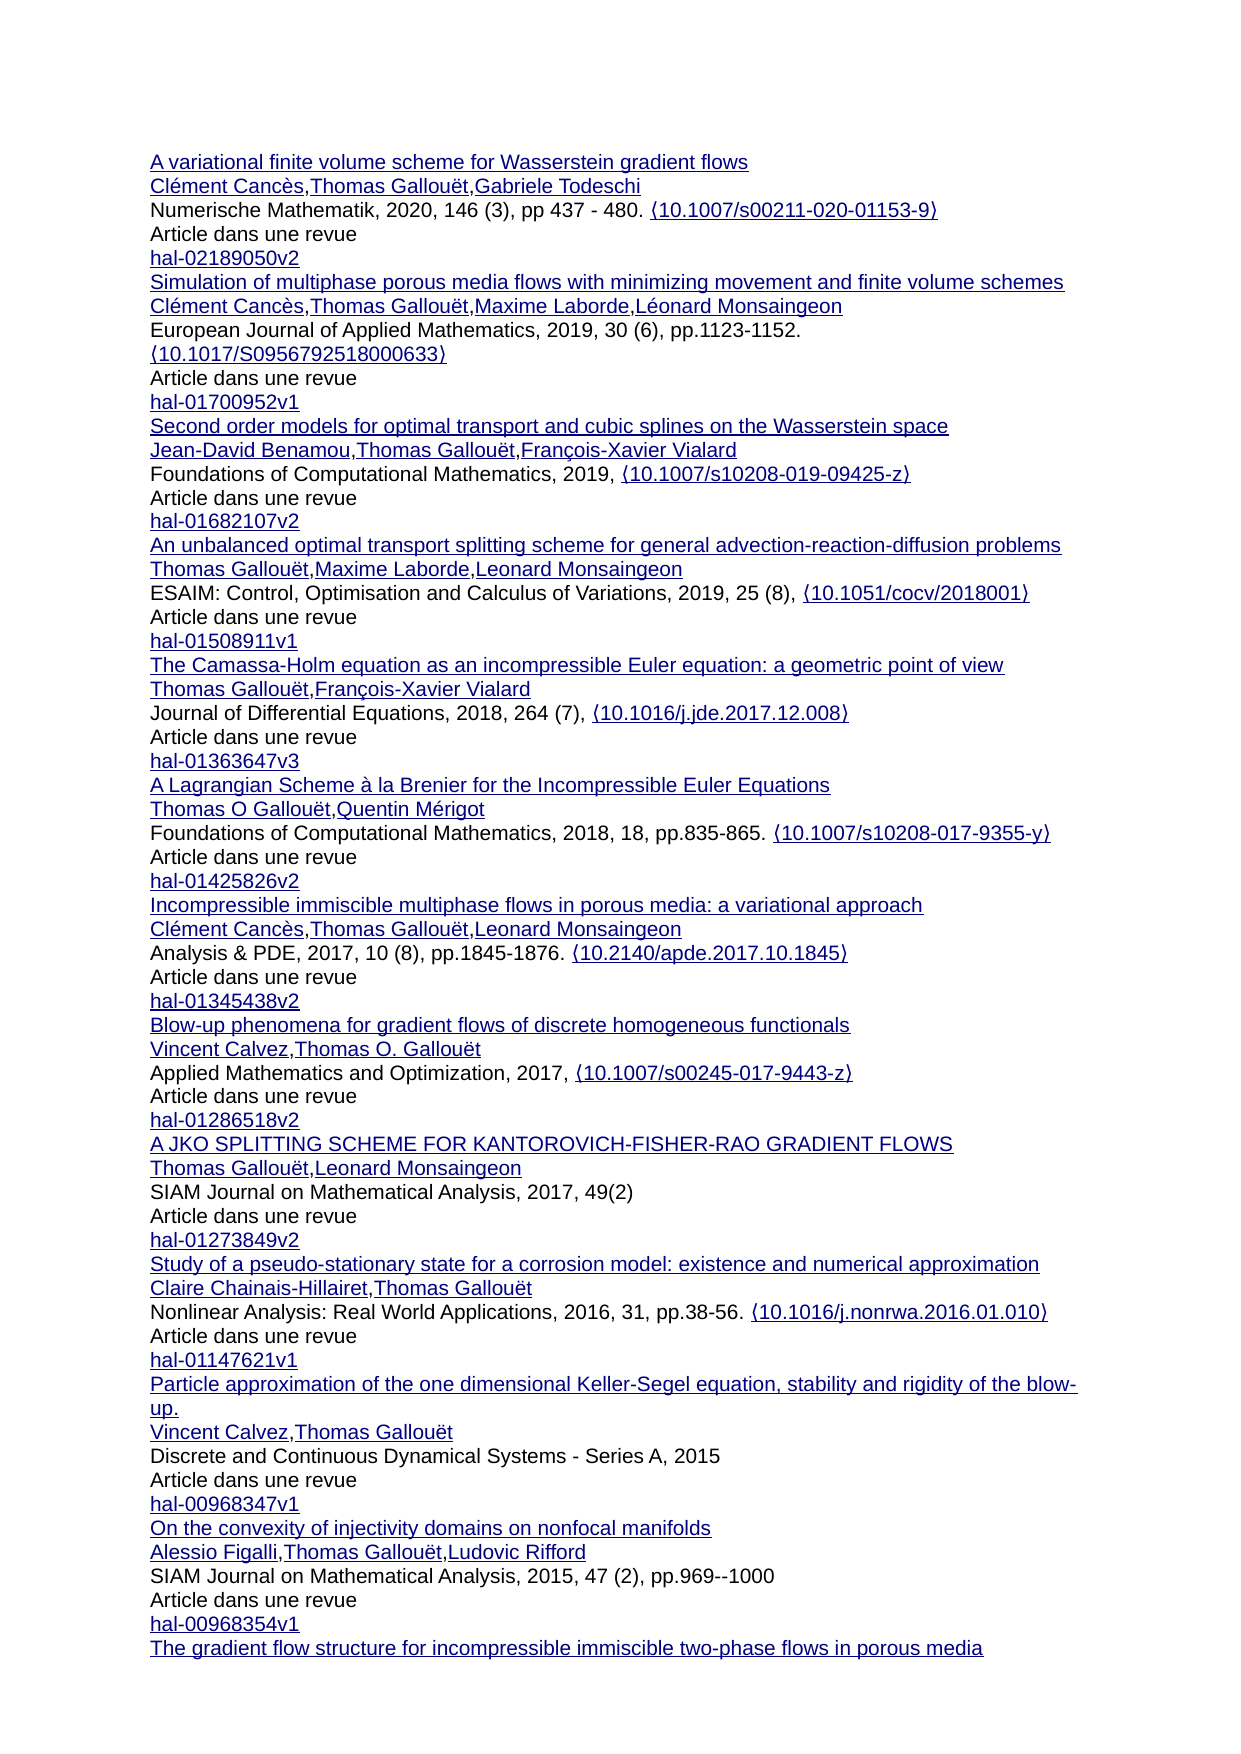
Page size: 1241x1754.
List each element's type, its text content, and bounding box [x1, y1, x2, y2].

table_cell The Camassa-Holm equation as an incompressible Euler equation: a geometric point of view Thomas Gallouët,François-Xavier Vialard Journal of Differential Equations, 2018, 264 (7), ⟨10.1016/j.jde.2017.12.008⟩ Article dans une revue hal-01363647v3 [150, 653, 1090, 773]
table_cell Simulation of multiphase porous media flows with minimizing movement and finite volume schemes Clément Cancès,Thomas Gallouët,Maxime Laborde,Léonard Monsaingeon European Journal of Applied Mathematics, 2019, 30 (6), pp.1123-1152. ⟨10.1017/S0956792518000633⟩ Article dans une revue hal-01700952v1 [150, 270, 1090, 413]
table_cell The gradient flow structure for incompressible immiscible two-phase flows in porous media [150, 1635, 1090, 1659]
table_cell Incompressible immiscible multiphase flows in porous media: a variational approach Clément Cancès,Thomas Gallouët,Leonard Monsaingeon Analysis & PDE, 2017, 10 (8), pp.1845-1876. ⟨10.2140/apde.2017.10.1845⟩ Article dans une revue hal-01345438v2 [150, 893, 1090, 1012]
table_cell On the convexity of injectivity domains on nonfocal manifolds Alessio Figalli,Thomas Gallouët,Ludovic Rifford SIAM Journal on Mathematical Analysis, 2015, 47 (2), pp.969--1000 Article dans une revue hal-00968354v1 [150, 1516, 1090, 1635]
table_cell A JKO SPLITTING SCHEME FOR KANTOROVICH-FISHER-RAO GRADIENT FLOWS Thomas Gallouët,Leonard Monsaingeon SIAM Journal on Mathematical Analysis, 2017, 49(2) Article dans une revue hal-01273849v2 [150, 1132, 1090, 1252]
table_cell Blow-up phenomena for gradient flows of discrete homogeneous functionals Vincent Calvez,Thomas O. Gallouët Applied Mathematics and Optimization, 2017, ⟨10.1007/s00245-017-9443-z⟩ Article dans une revue hal-01286518v2 [150, 1013, 1090, 1132]
table_cell A Lagrangian Scheme à la Brenier for the Incompressible Euler Equations Thomas O Gallouët,Quentin Mérigot Foundations of Computational Mathematics, 2018, 18, pp.835-865. ⟨10.1007/s10208-017-9355-y⟩ Article dans une revue hal-01425826v2 [150, 773, 1090, 893]
table_cell Second order models for optimal transport and cubic splines on the Wasserstein space Jean-David Benamou,Thomas Gallouët,François-Xavier Vialard Foundations of Computational Mathematics, 2019, ⟨10.1007/s10208-019-09425-z⟩ Article dans une revue hal-01682107v2 [150, 414, 1090, 533]
table_cell An unbalanced optimal transport splitting scheme for general advection-reaction-diffusion problems Thomas Gallouët,Maxime Laborde,Leonard Monsaingeon ESAIM: Control, Optimisation and Calculus of Variations, 2019, 25 (8), ⟨10.1051/cocv/2018001⟩ Article dans une revue hal-01508911v1 [150, 533, 1090, 653]
table_cell Study of a pseudo-stationary state for a corrosion model: existence and numerical approximation Claire Chainais-Hillairet,Thomas Gallouët Nonlinear Analysis: Real World Applications, 2016, 31, pp.38-56. ⟨10.1016/j.nonrwa.2016.01.010⟩ Article dans une revue hal-01147621v1 [150, 1252, 1090, 1372]
table_cell A variational finite volume scheme for Wasserstein gradient flows Clément Cancès,Thomas Gallouët,Gabriele Todeschi Numerische Mathematik, 2020, 146 (3), pp 437 - 480. ⟨10.1007/s00211-020-01153-9⟩ Article dans une revue hal-02189050v2 [150, 150, 1090, 270]
table_cell Particle approximation of the one dimensional Keller-Segel equation, stability and rigidity of the blow-up. Vincent Calvez,Thomas Gallouët Discrete and Continuous Dynamical Systems - Series A, 2015 Article dans une revue hal-00968347v1 [150, 1372, 1090, 1516]
